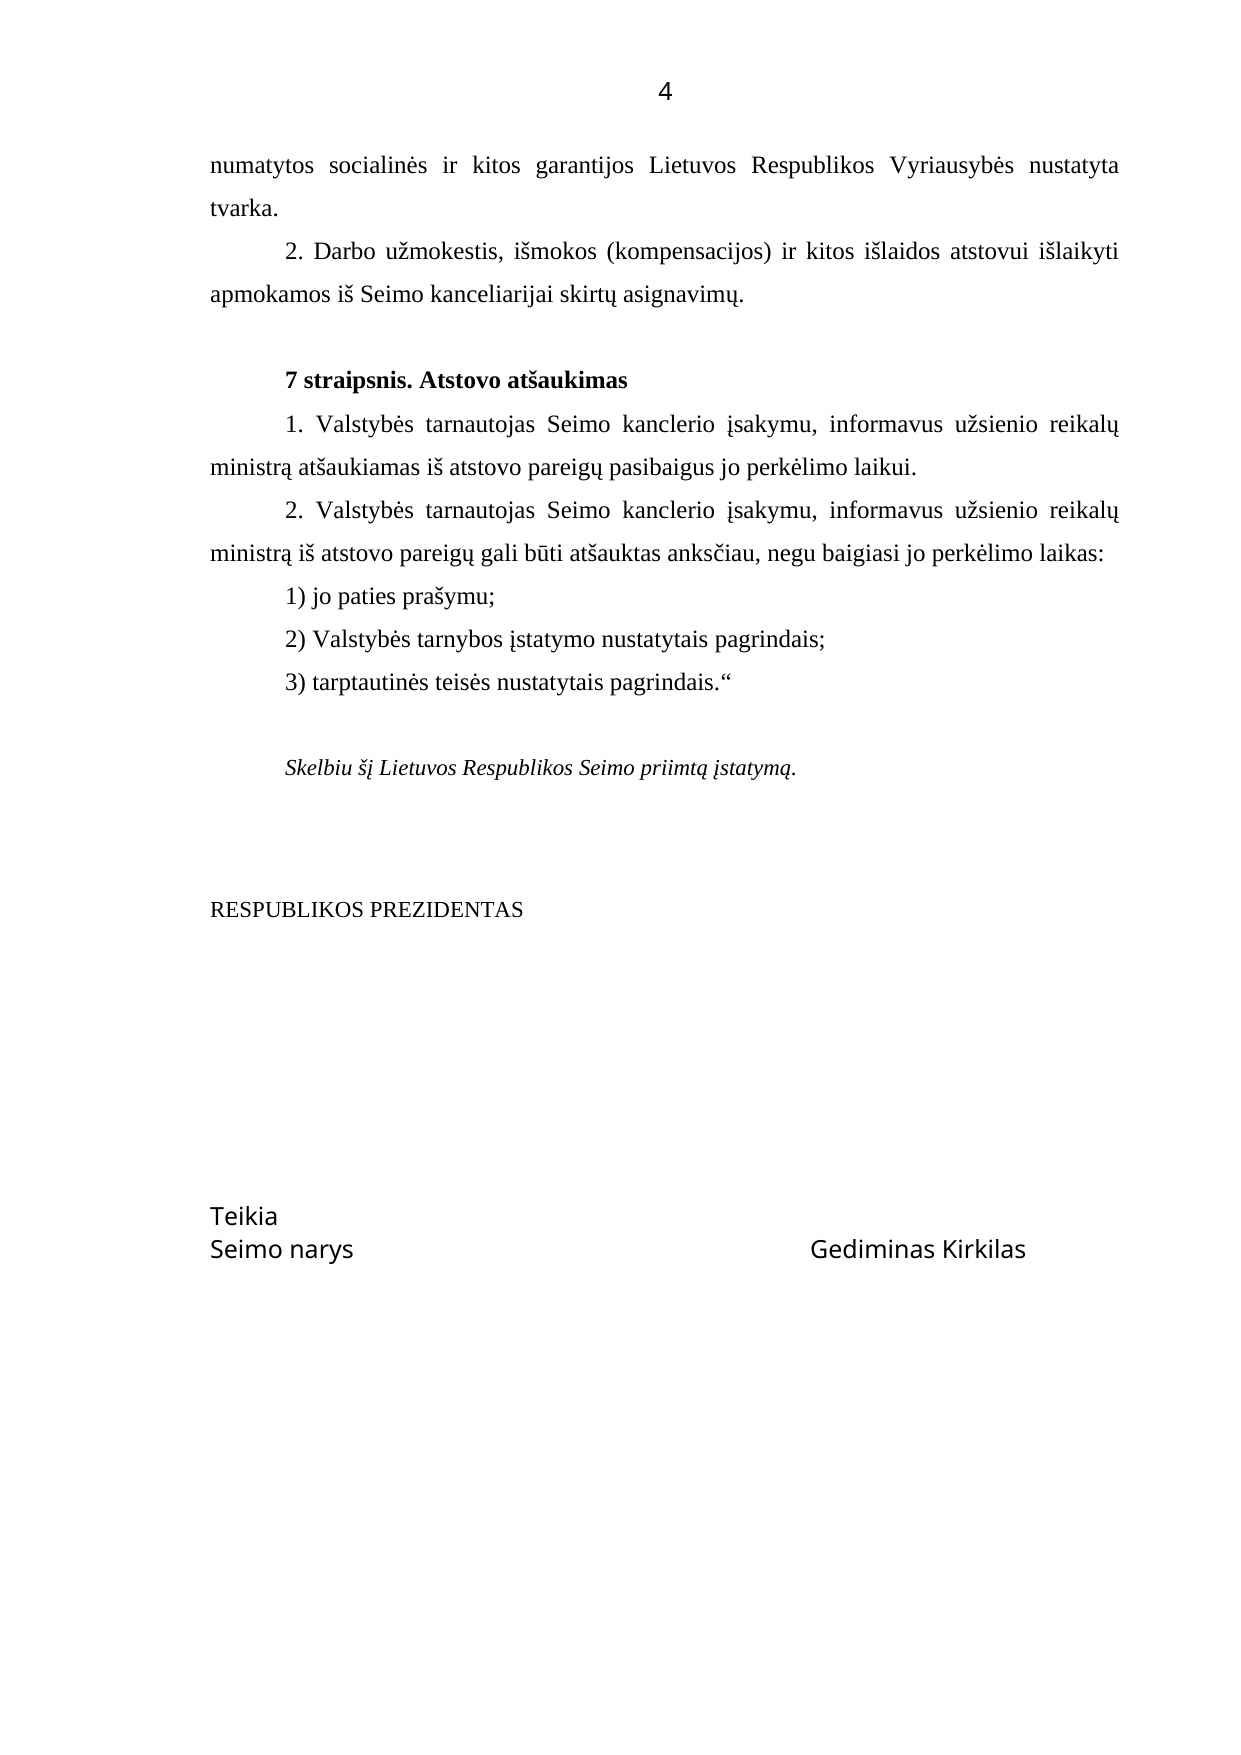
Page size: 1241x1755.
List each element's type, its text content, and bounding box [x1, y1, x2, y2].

text numatytos socialinės ir kitos garantijos Lietuvos Respublikos Vyriausybės nustatyta tvarka. [210, 150, 1120, 222]
text 2) Valstybės tarnybos įstatymo nustatytais pagrindais; [210, 624, 1120, 653]
text Seimo narys Gediminas Kirkilas [210, 1232, 1120, 1266]
text RESPUBLIKOS PREZIDENTAS [210, 896, 1120, 923]
text 2. Darbo užmokestis, išmokos (kompensacijos) ir kitos išlaidos atstovui išlaikyti apmokamos iš Seimo kanceliarijai skirtų asignavimų. [210, 236, 1120, 308]
text 7 straipsnis. Atstovo atšaukimas [285, 366, 1120, 394]
text Teikia [210, 1198, 1120, 1232]
text 1. Valstybės tarnautojas Seimo kanclerio įsakymu, informavus užsienio reikalų ministrą atšaukiamas iš atstovo pareigų pasibaigus jo perkėlimo laikui. [210, 409, 1120, 481]
text 3) tarptautinės teisės nustatytais pagrindais.“ [210, 667, 1120, 696]
text 1) jo paties prašymu; [210, 581, 1120, 610]
text Skelbiu šį Lietuvos Respublikos Seimo priimtą įstatymą. [210, 754, 1120, 780]
text 2. Valstybės tarnautojas Seimo kanclerio įsakymu, informavus užsienio reikalų ministrą iš atstovo pareigų gali būti atšauktas anksčiau, negu baigiasi jo perkėlimo laikas: [210, 495, 1120, 567]
